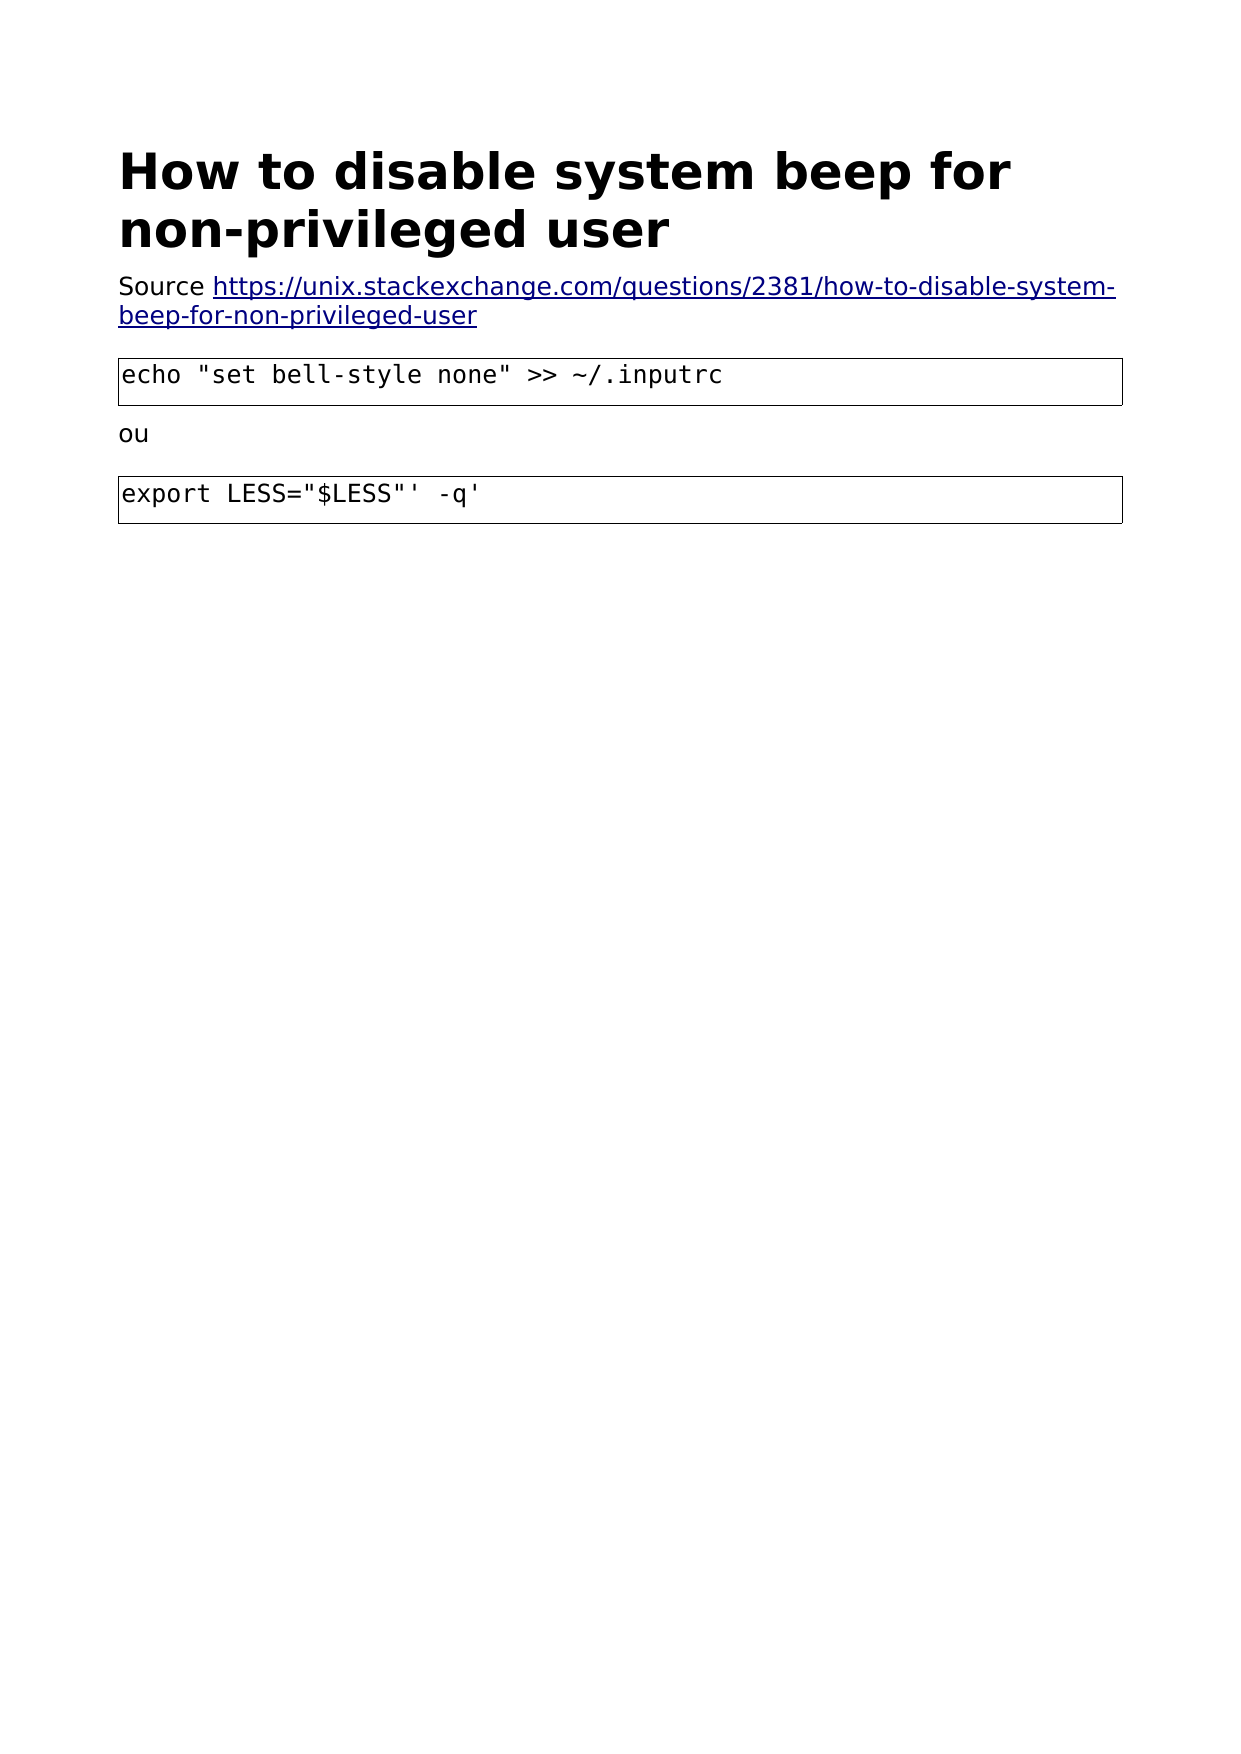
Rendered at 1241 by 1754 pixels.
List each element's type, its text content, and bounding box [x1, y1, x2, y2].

text Source https://unix.stackexchange.com/questions/2381/how-to-disable-system-beep-for-non-privileged-user [118, 272, 1122, 330]
text ou [118, 419, 1122, 449]
subtitle How to disable system beep for non-privileged user [118, 143, 1122, 259]
table_header echo "set bell-style none" >> ~/.inputrc [119, 359, 1122, 404]
table_header export LESS="$LESS"' -q' [119, 477, 1122, 523]
